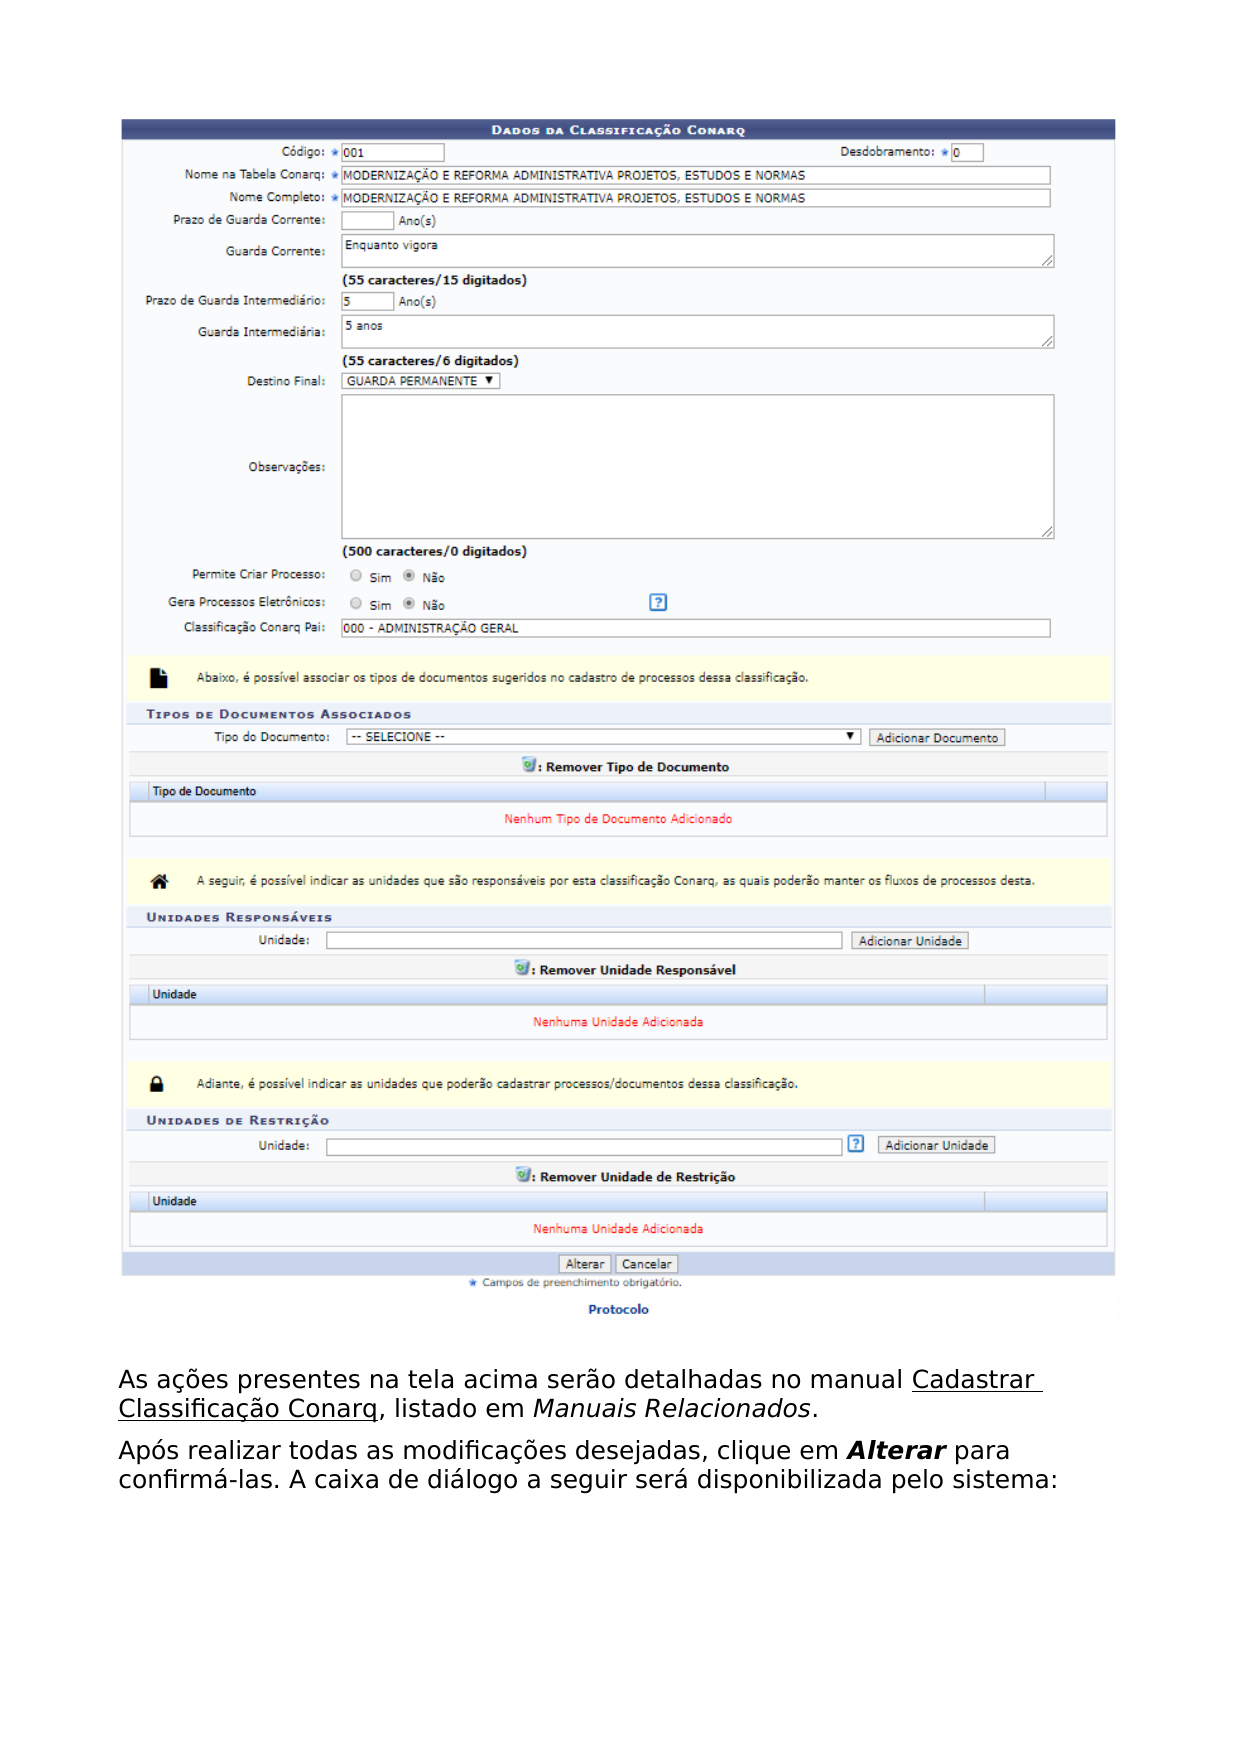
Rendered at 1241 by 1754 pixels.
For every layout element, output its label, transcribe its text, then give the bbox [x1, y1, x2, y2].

text As ações presentes na tela acima serão detalhadas no manual Cadastrar Classificação Conarq, listado em Manuais Relacionados. [118, 1366, 1122, 1424]
picture [118, 118, 1123, 1324]
text Após realizar todas as modificações desejadas, clique em Alterar para confirmá-las. A caixa de diálogo a seguir será disponibilizada pelo sistema: [118, 1436, 1122, 1495]
